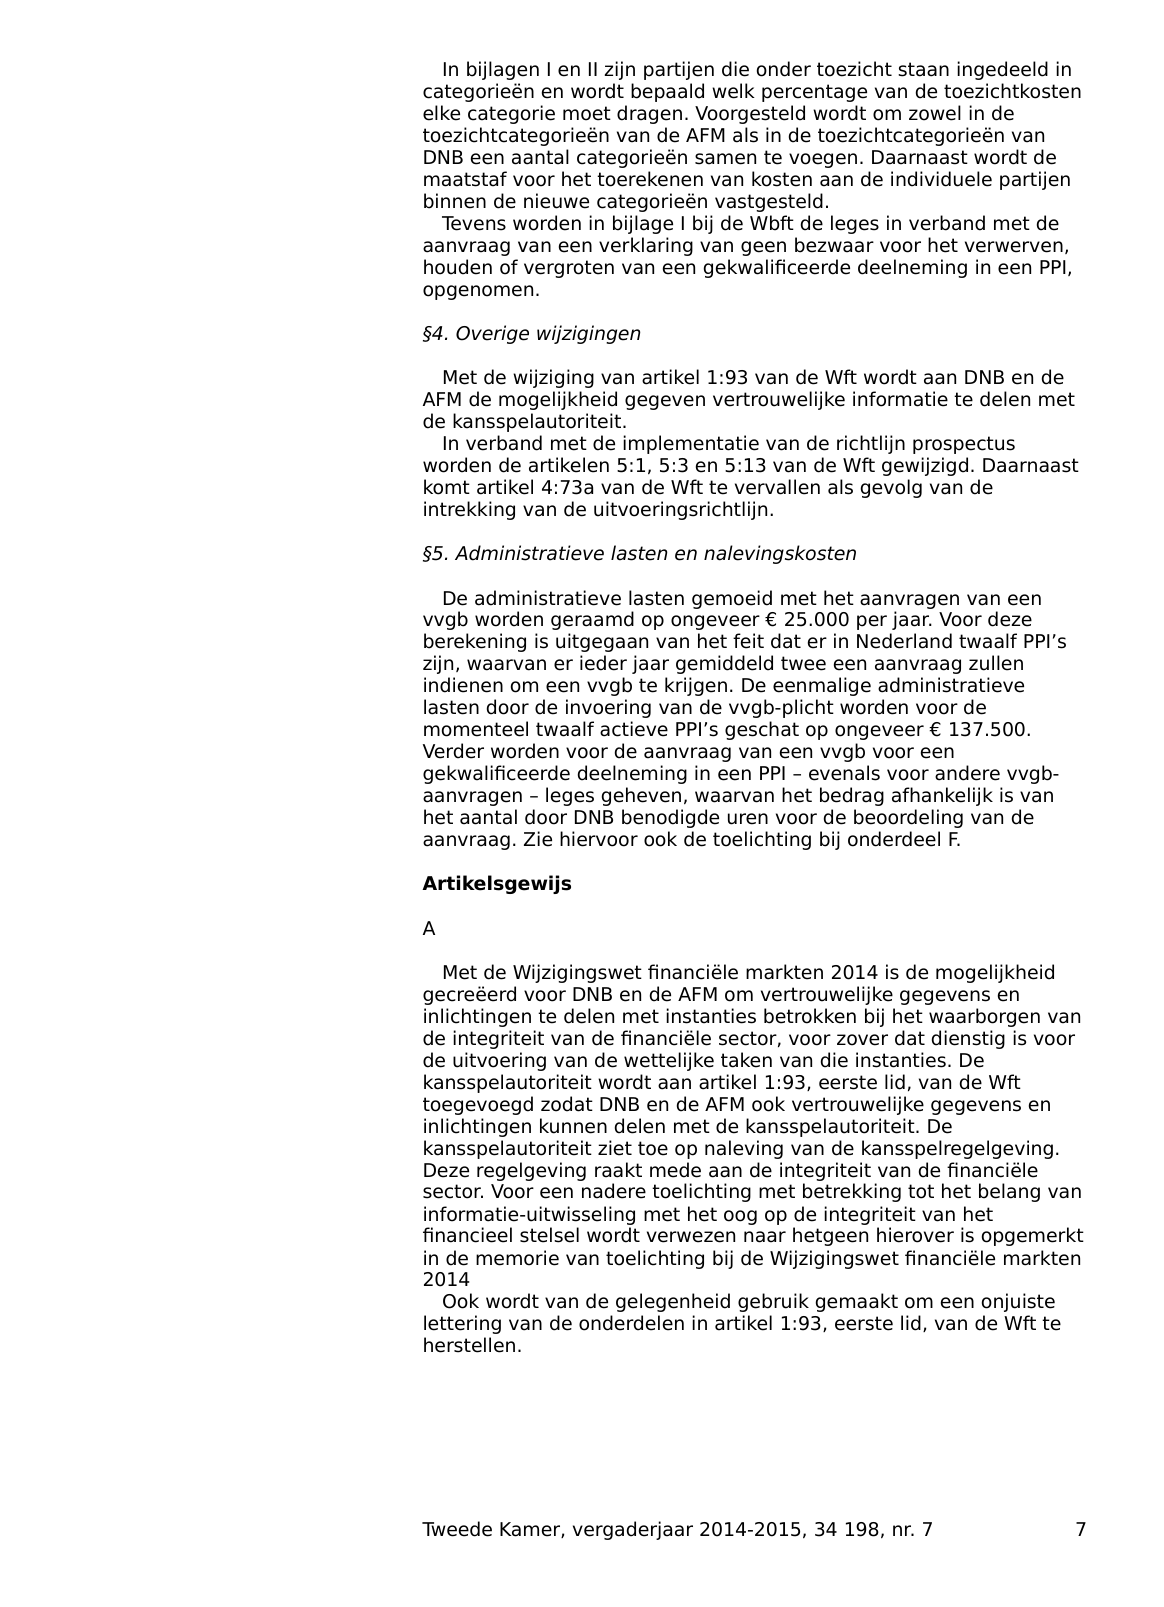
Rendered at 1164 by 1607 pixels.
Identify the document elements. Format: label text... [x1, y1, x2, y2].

text Met de wijziging van artikel 1:93 van de Wft wordt aan DNB en de AFM de mogelijkheid gegeven vertrouwelijke informatie te delen met de kansspelautoriteit. [422, 367, 1087, 433]
subtitle A [422, 917, 1087, 939]
text Tevens worden in bijlage I bij de Wbft de leges in verband met de aanvraag van een verklaring van geen bezwaar voor het verwerven, houden of vergroten van een gekwalificeerde deelneming in een PPI, opgenomen. [422, 213, 1087, 301]
subtitle §4. Overige wijzigingen [422, 323, 1087, 345]
text De administratieve lasten gemoeid met het aanvragen van een vvgb worden geraamd op ongeveer € 25.000 per jaar. Voor deze berekening is uitgegaan van het feit dat er in Nederland twaalf PPI’s zijn, waarvan er ieder jaar gemiddeld twee een aanvraag zullen indienen om een vvgb te krijgen. De eenmalige administratieve lasten door de invoering van de vvgb-plicht worden voor de momenteel twaalf actieve PPI’s geschat op ongeveer € 137.500. Verder worden voor de aanvraag van een vvgb voor een gekwalificeerde deelneming in een PPI – evenals voor andere vvgb-aanvragen – leges geheven, waarvan het bedrag afhankelijk is van het aantal door DNB benodigde uren voor de beoordeling van de aanvraag. Zie hiervoor ook de toelichting bij onderdeel F. [422, 587, 1087, 851]
subtitle Artikelsgewijs [422, 873, 1087, 895]
text In verband met de implementatie van de richtlijn prospectus worden de artikelen 5:1, 5:3 en 5:13 van de Wft gewijzigd. Daarnaast komt artikel 4:73a van de Wft te vervallen als gevolg van de intrekking van de uitvoeringsrichtlijn. [422, 433, 1087, 521]
text Met de Wijzigingswet financiële markten 2014 is de mogelijkheid gecreëerd voor DNB en de AFM om vertrouwelijke gegevens en inlichtingen te delen met instanties betrokken bij het waarborgen van de integriteit van de financiële sector, voor zover dat dienstig is voor de uitvoering van de wettelijke taken van die instanties. De kansspelautoriteit wordt aan artikel 1:93, eerste lid, van de Wft toegevoegd zodat DNB en de AFM ook vertrouwelijke gegevens en inlichtingen kunnen delen met de kansspelautoriteit. De kansspelautoriteit ziet toe op naleving van de kansspelregelgeving. Deze regelgeving raakt mede aan de integriteit van de financiële sector. Voor een nadere toelichting met betrekking tot het belang van informatie-uitwisseling met het oog op de integriteit van het financieel stelsel wordt verwezen naar hetgeen hierover is opgemerkt in de memorie van toelichting bij de Wijzigingswet financiële markten 2014 [422, 962, 1087, 1291]
text In bijlagen I en II zijn partijen die onder toezicht staan ingedeeld in categorieën en wordt bepaald welk percentage van de toezichtkosten elke categorie moet dragen. Voorgesteld wordt om zowel in de toezichtcategorieën van de AFM als in de toezichtcategorieën van DNB een aantal categorieën samen te voegen. Daarnaast wordt de maatstaf voor het toerekenen van kosten aan de individuele partijen binnen de nieuwe categorieën vastgesteld. [422, 59, 1087, 213]
subtitle §5. Administratieve lasten en nalevingskosten [422, 543, 1087, 565]
text Ook wordt van de gelegenheid gebruik gemaakt om een onjuiste lettering van de onderdelen in artikel 1:93, eerste lid, van de Wft te herstellen. [422, 1291, 1087, 1357]
